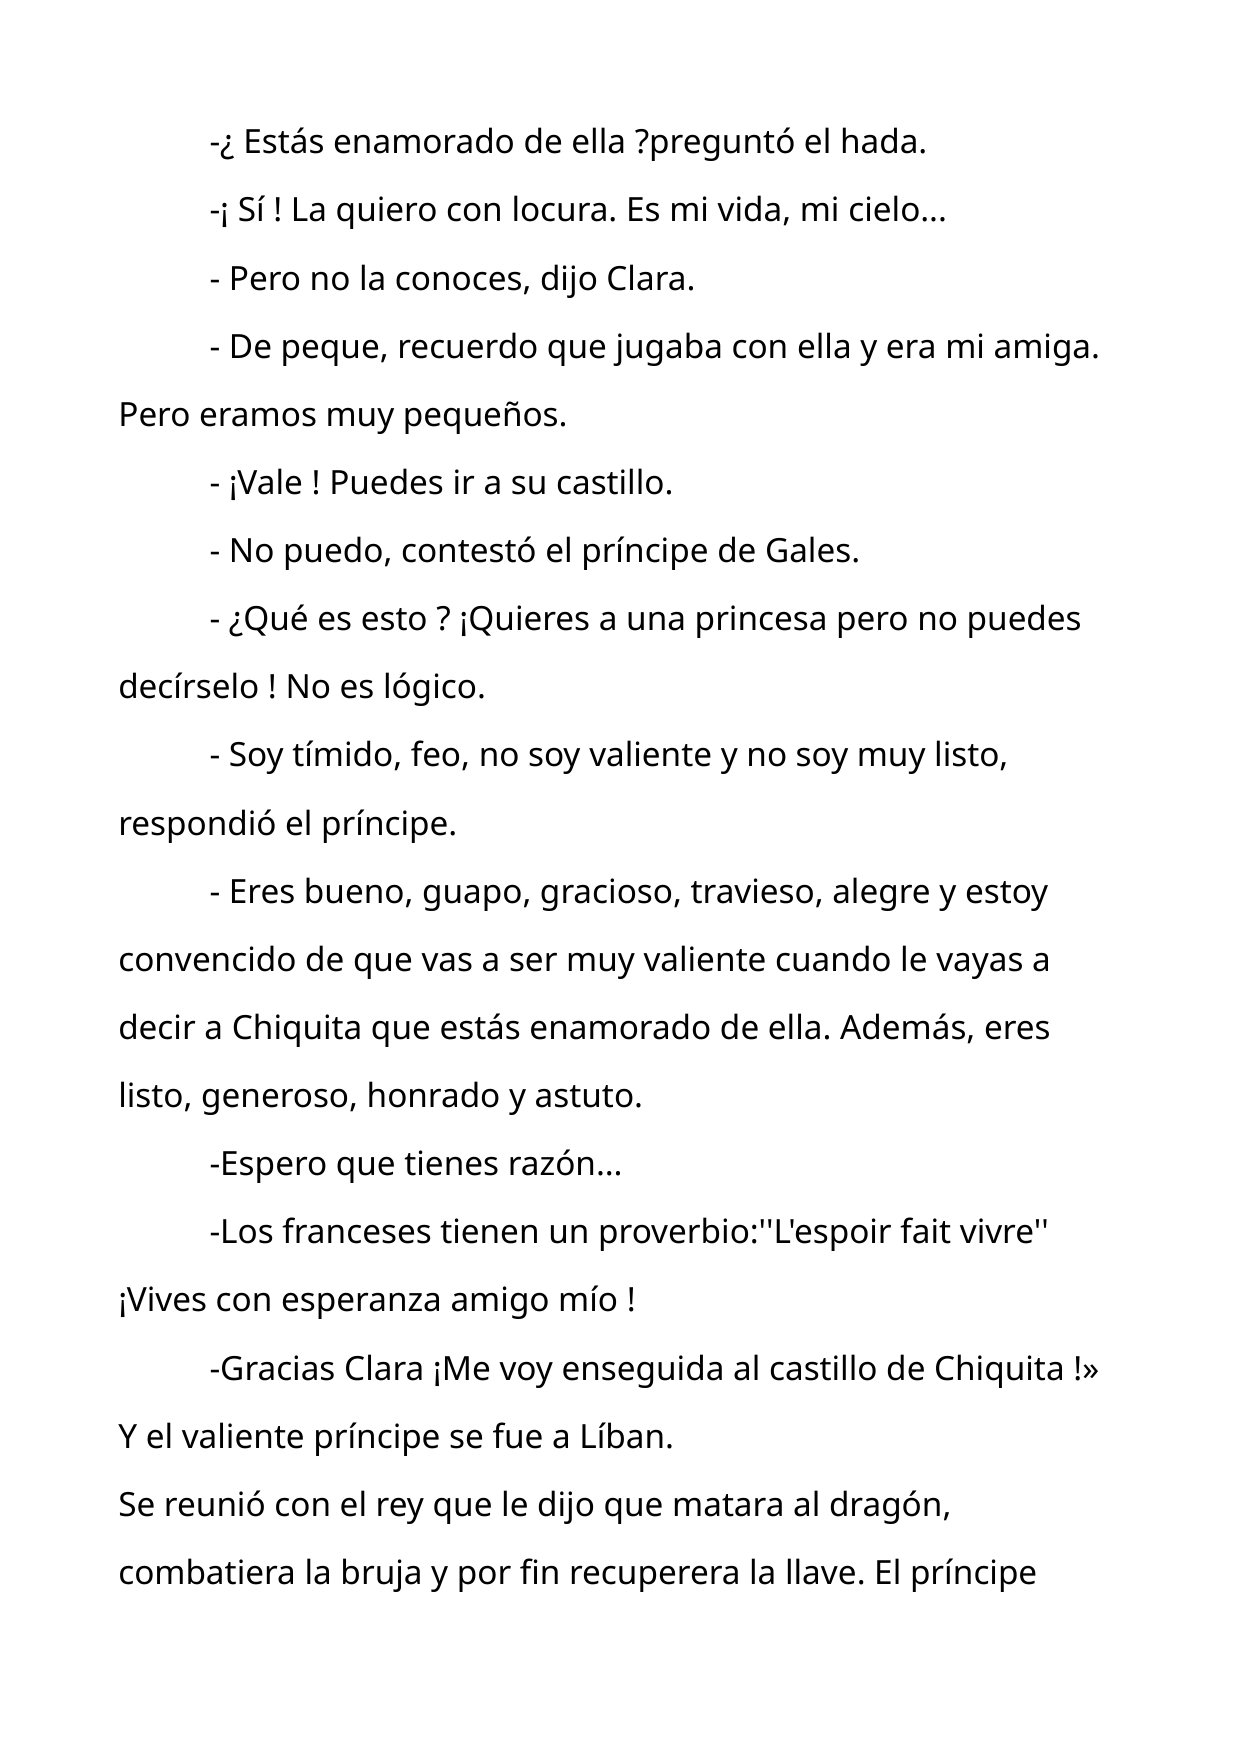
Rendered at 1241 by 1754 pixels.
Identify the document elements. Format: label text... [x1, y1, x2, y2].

text - Soy tímido, feo, no soy valiente y no soy muy listo, respondió el príncipe. [118, 731, 1122, 845]
text -¿ Estás enamorado de ella ?preguntó el hada. [118, 118, 1122, 163]
text - Eres bueno, guapo, gracioso, travieso, alegre y estoy convencido de que vas a ser muy valiente cuando le vayas a decir a Chiquita que estás enamorado de ella. Además, eres listo, generoso, honrado y astuto. [118, 867, 1122, 1117]
text - ¿Qué es esto ? ¡Quieres a una princesa pero no puedes decírselo ! No es lógico. [118, 595, 1122, 708]
text - No puedo, contestó el príncipe de Gales. [118, 527, 1122, 572]
text - ¡Vale ! Puedes ir a su castillo. [118, 459, 1122, 504]
text -Los franceses tienen un proverbio:''L'espoir fait vivre'' ¡Vives con esperanza amigo mío ! [118, 1208, 1122, 1322]
text - Pero no la conoces, dijo Clara. [118, 254, 1122, 300]
text -Gracias Clara ¡Me voy enseguida al castillo de Chiquita !» [118, 1344, 1122, 1390]
text -¡ Sí ! La quiero con locura. Es mi vida, mi cielo... [118, 186, 1122, 232]
text - De peque, recuerdo que jugaba con ella y era mi amiga. Pero eramos muy pequeños. [118, 322, 1122, 436]
text Y el valiente príncipe se fue a Líban. [118, 1412, 1122, 1458]
text Se reunió con el rey que le dijo que matara al dragón, combatiera la bruja y por fin recuperera la llave. El príncipe [118, 1481, 1122, 1594]
text -Espero que tienes razón... [118, 1140, 1122, 1185]
